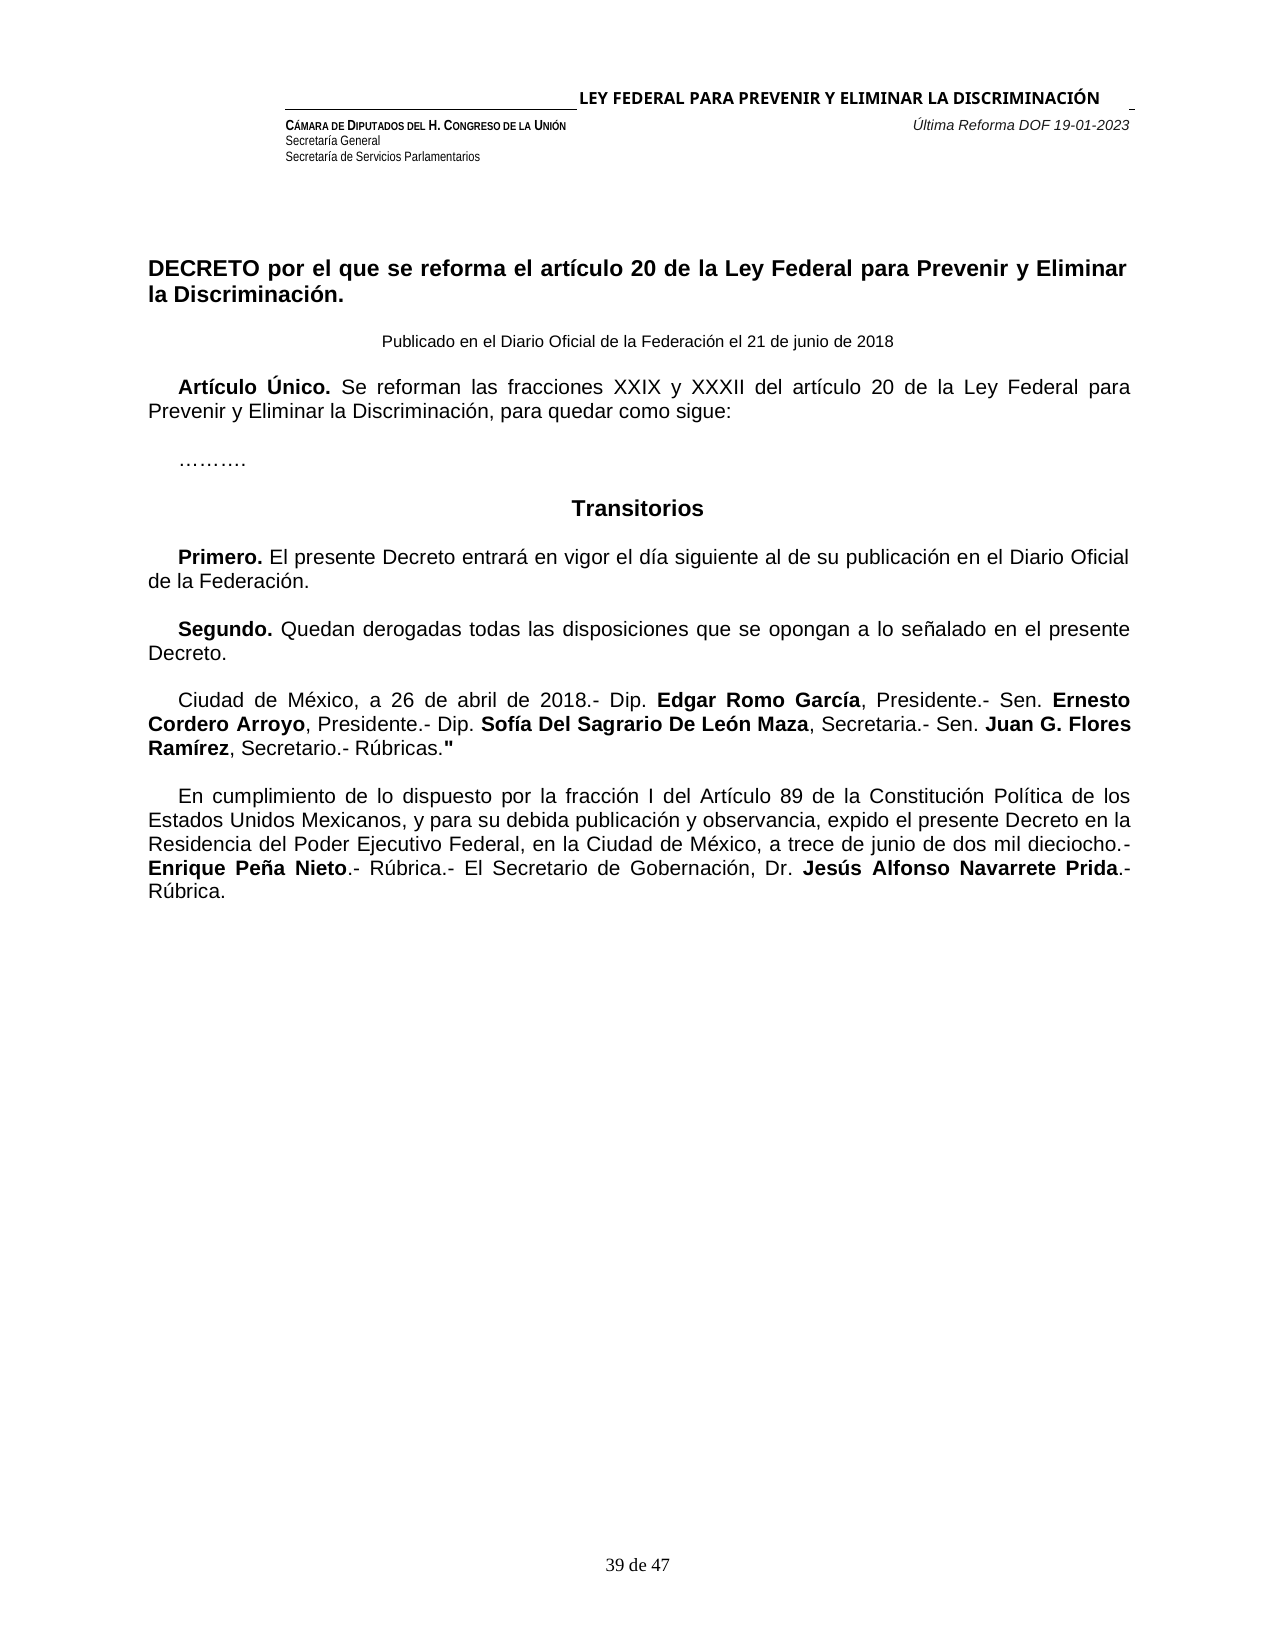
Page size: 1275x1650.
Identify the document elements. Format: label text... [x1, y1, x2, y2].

text ………. [178, 447, 1148, 471]
text Decreto. [148, 641, 1148, 665]
text Primero. El presente Decreto entrará en vigor el día siguiente al de su publicación en el Diario Oficial de la Federación. [148, 545, 1130, 593]
text DECRETO por el que se reforma el artículo 20 de la Ley Federal para Prevenir y Eliminar la Discriminación. [148, 256, 1131, 308]
text Prevenir y Eliminar la Discriminación, para quedar como sigue: [148, 399, 1148, 423]
text Ciudad de México, a 26 de abril de 2018.- Dip. Edgar Romo García, Presidente.- Sen. Ernesto Cordero Arroyo, Presidente.- Dip. Sofía Del Sagrario De León Maza, Secretaria.- Sen. Juan G. Flores Ramírez, Secretario.- Rúbricas." [148, 688, 1131, 760]
text Artículo Único. Se reforman las fracciones XXIX y XXXII del artículo 20 de la Ley Federal para [178, 375, 1148, 399]
text Segundo. Quedan derogadas todas las disposiciones que se opongan a lo señalado en el presente [178, 616, 1148, 640]
text Transitorios [567, 494, 708, 521]
text En cumplimiento de lo dispuesto por la fracción I del Artículo 89 de la Constitución Política de los Estados Unidos Mexicanos, y para su debida publicación y observancia, expido el presente Decreto en la Residencia del Poder Ejecutivo Federal, en la Ciudad de México, a trece de junio de dos mil dieciocho.- Enrique Peña Nieto.- Rúbrica.- El Secretario de Gobernación, Dr. Jesús Alfonso Navarrete Prida.- Rúbrica. [148, 784, 1131, 903]
text Publicado en el Diario Oficial de la Federación el 21 de junio de 2018 [379, 332, 896, 351]
